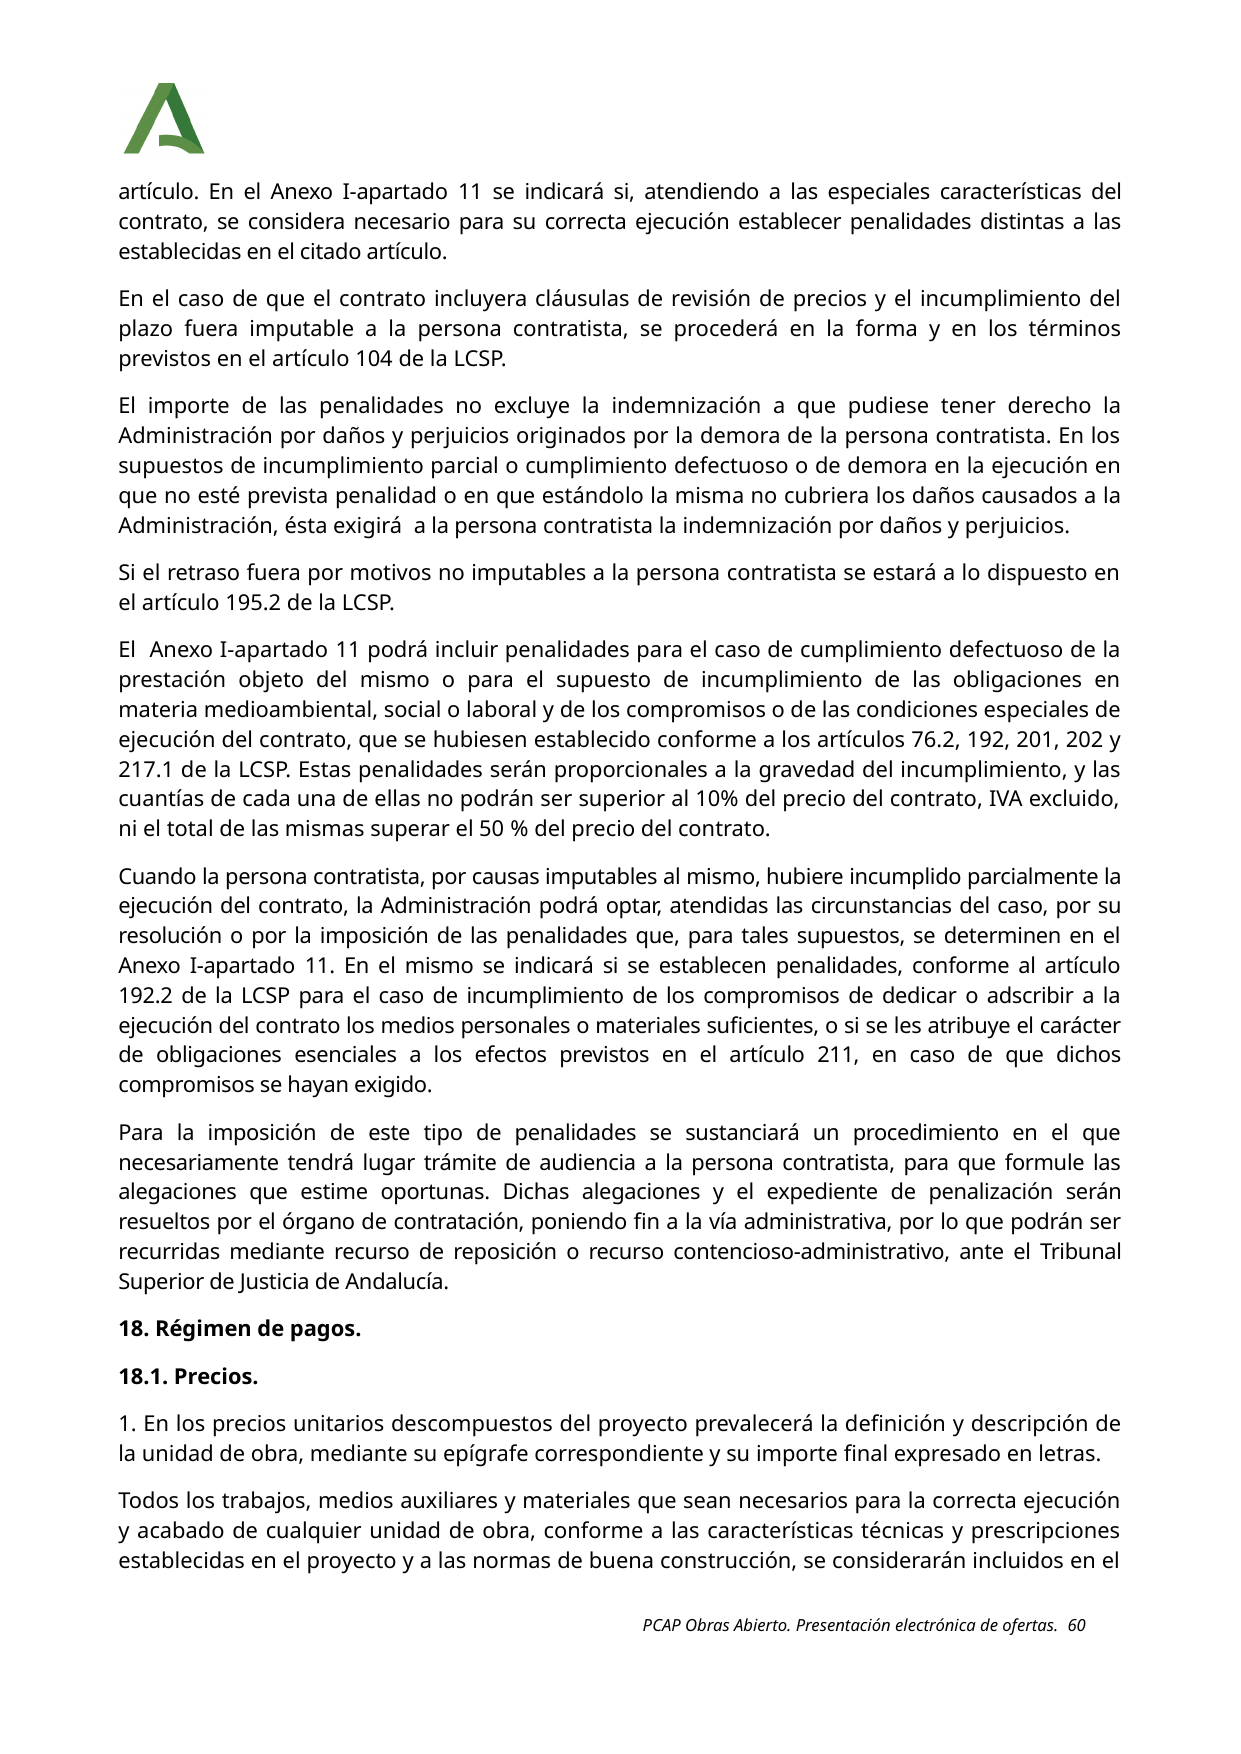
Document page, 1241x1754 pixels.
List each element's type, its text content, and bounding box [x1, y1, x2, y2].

subtitle 18. Régimen de pagos. [118, 1313, 1122, 1343]
text 1. En los precios unitarios descompuestos del proyecto prevalecerá la definición y descripción de la unidad de obra, mediante su epígrafe correspondiente y su importe final expresado en letras. [118, 1408, 1122, 1468]
text Para la imposición de este tipo de penalidades se sustanciará un procedimiento en el que necesariamente tendrá lugar trámite de audiencia a la persona contratista, para que formule las alegaciones que estime oportunas. Dichas alegaciones y el expediente de penalización serán resueltos por el órgano de contratación, poniendo fin a la vía administrativa, por lo que podrán ser recurridas mediante recurso de reposición o recurso contencioso-administrativo, ante el Tribunal Superior de Justicia de Andalucía. [118, 1117, 1122, 1296]
text En el caso de que el contrato incluyera cláusulas de revisión de precios y el incumplimiento del plazo fuera imputable a la persona contratista, se procederá en la forma y en los términos previstos en el artículo 104 de la LCSP. [118, 283, 1122, 373]
text Cuando la persona contratista, por causas imputables al mismo, hubiere incumplido parcialmente la ejecución del contrato, la Administración podrá optar, atendidas las circunstancias del caso, por su resolución o por la imposición de las penalidades que, para tales supuestos, se determinen en el Anexo I-apartado 11. En el mismo se indicará si se establecen penalidades, conforme al artículo 192.2 de la LCSP para el caso de incumplimiento de los compromisos de dedicar o adscribir a la ejecución del contrato los medios personales o materiales suficientes, o si se les atribuye el carácter de obligaciones esenciales a los efectos previstos en el artículo 211, en caso de que dichos compromisos se hayan exigido. [118, 861, 1122, 1099]
text El Anexo I-apartado 11 podrá incluir penalidades para el caso de cumplimiento defectuoso de la prestación objeto del mismo o para el supuesto de incumplimiento de las obligaciones en materia medioambiental, social o laboral y de los compromisos o de las condiciones especiales de ejecución del contrato, que se hubiesen establecido conforme a los artículos 76.2, 192, 201, 202 y 217.1 de la LCSP. Estas penalidades serán proporcionales a la gravedad del incumplimiento, y las cuantías de cada una de ellas no podrán ser superior al 10% del precio del contrato, IVA excluido, ni el total de las mismas superar el 50 % del precio del contrato. [118, 634, 1122, 843]
text artículo. En el Anexo I-apartado 11 se indicará si, atendiendo a las especiales características del contrato, se considera necesario para su correcta ejecución establecer penalidades distintas a las establecidas en el citado artículo. [118, 176, 1122, 266]
subtitle 18.1. Precios. [118, 1361, 1122, 1391]
picture [119, 78, 209, 158]
text Si el retraso fuera por motivos no imputables a la persona contratista se estará a lo dispuesto en el artículo 195.2 de la LCSP. [118, 557, 1122, 617]
text Todos los trabajos, medios auxiliares y materiales que sean necesarios para la correcta ejecución y acabado de cualquier unidad de obra, conforme a las características técnicas y prescripciones establecidas en el proyecto y a las normas de buena construcción, se considerarán incluidos en el [118, 1486, 1122, 1575]
text El importe de las penalidades no excluye la indemnización a que pudiese tener derecho la Administración por daños y perjuicios originados por la demora de la persona contratista. En los supuestos de incumplimiento parcial o cumplimiento defectuoso o de demora en la ejecución en que no esté prevista penalidad o en que estándolo la misma no cubriera los daños causados a la Administración, ésta exigirá a la persona contratista la indemnización por daños y perjuicios. [118, 391, 1122, 539]
